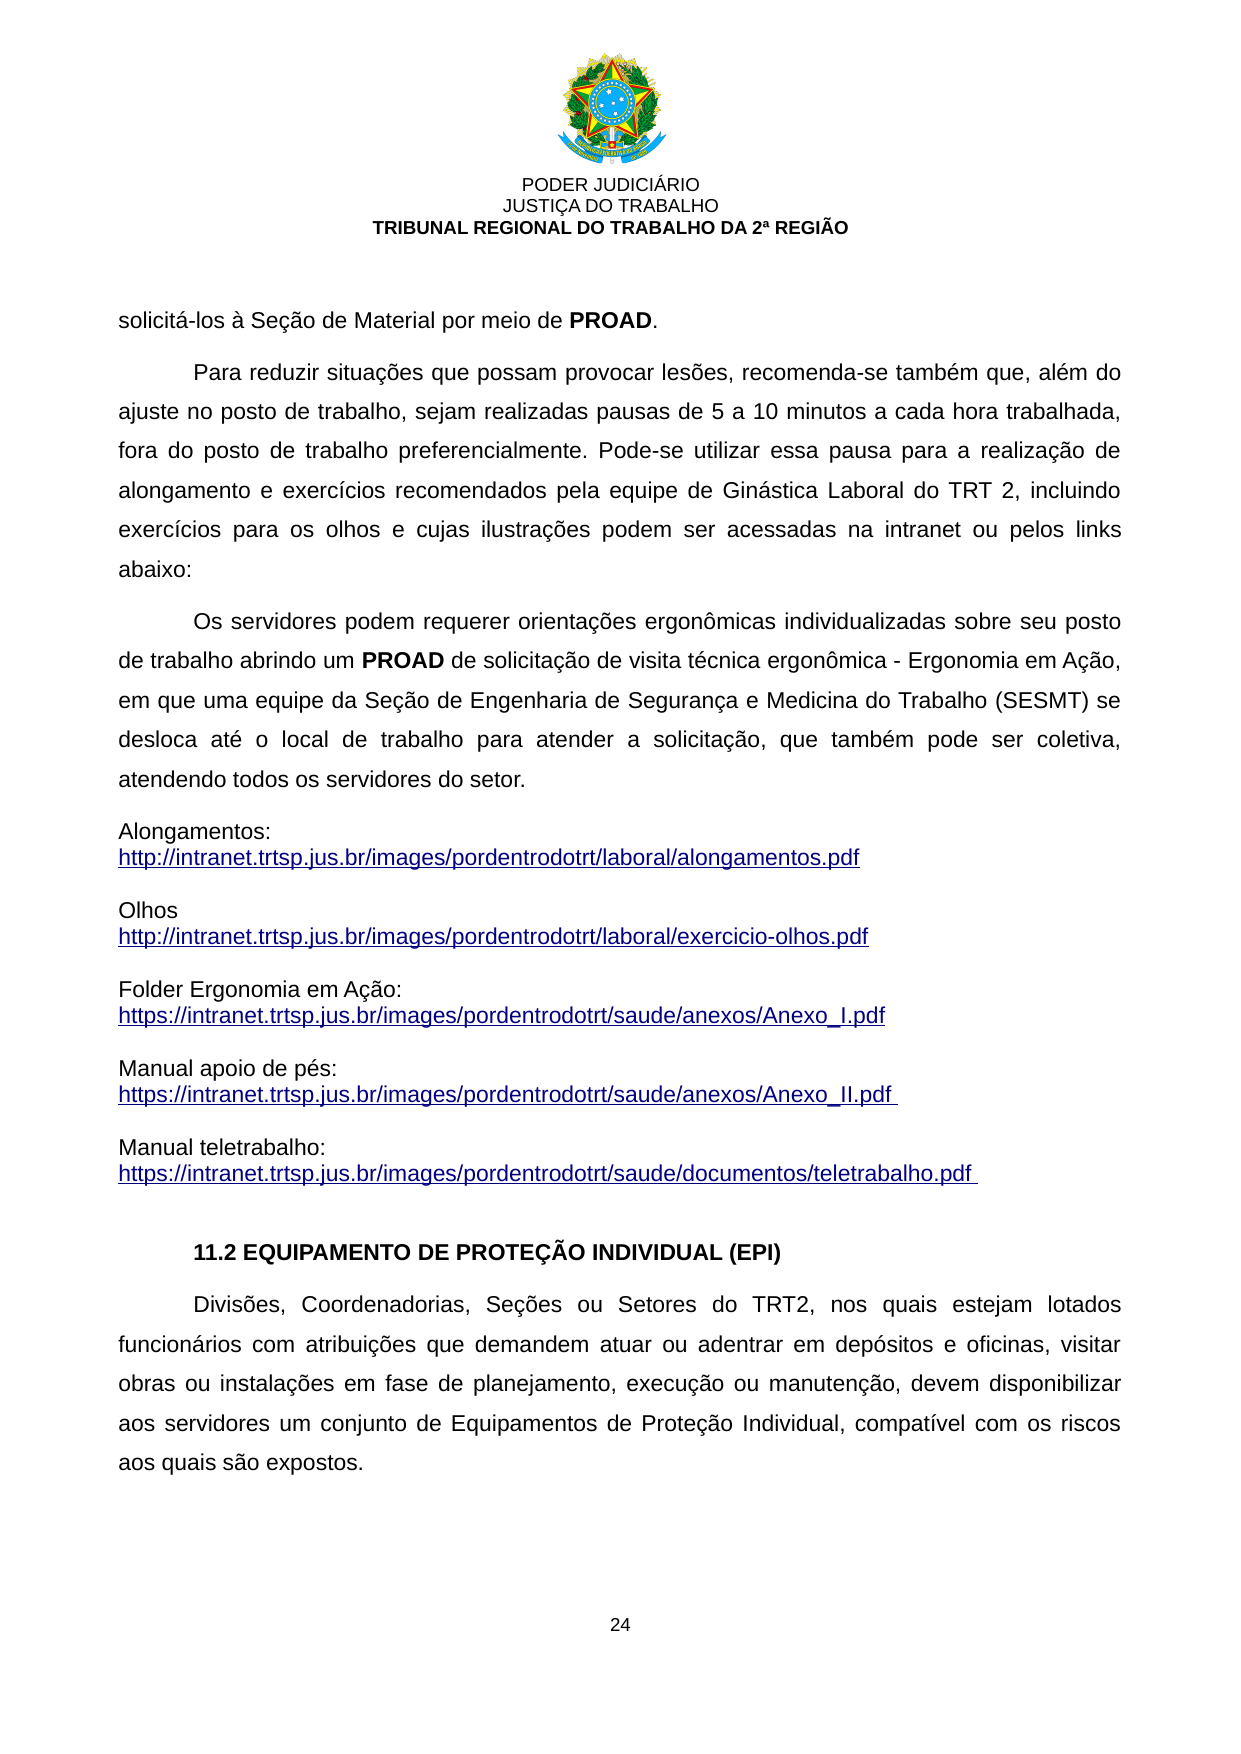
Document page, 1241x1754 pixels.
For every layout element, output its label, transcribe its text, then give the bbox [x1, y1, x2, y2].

text http://intranet.trtsp.jus.br/images/pordentrodotrt/laboral/alongamentos.pdf [118, 844, 1122, 870]
text https://intranet.trtsp.jus.br/images/pordentrodotrt/saude/anexos/Anexo_I.pdf [118, 1002, 1122, 1028]
text Divisões, Coordenadorias, Seções ou Setores do TRT2, nos quais estejam lotados funcionários com atribuições que demandem atuar ou adentrar em depósitos e oficinas, visitar obras ou instalações em fase de planejamento, execução ou manutenção, devem disponibilizar aos servidores um conjunto de Equipamentos de Proteção Individual, compatível com os riscos aos quais são expostos. [118, 1291, 1122, 1475]
text Manual apoio de pés: [118, 1055, 1122, 1081]
text https://intranet.trtsp.jus.br/images/pordentrodotrt/saude/documentos/teletrabalho.pdf [118, 1160, 1122, 1187]
text Manual teletrabalho: [118, 1134, 1122, 1160]
text http://intranet.trtsp.jus.br/images/pordentrodotrt/laboral/exercicio-olhos.pdf [118, 923, 1122, 949]
text Alongamentos: [118, 818, 1122, 844]
text Olhos [118, 897, 1122, 923]
text Para reduzir situações que possam provocar lesões, recomenda-se também que, além do ajuste no posto de trabalho, sejam realizadas pausas de 5 a 10 minutos a cada hora trabalhada, fora do posto de trabalho preferencialmente. Pode-se utilizar essa pausa para a realização de alongamento e exercícios recomendados pela equipe de Ginástica Laboral do TRT 2, incluindo exercícios para os olhos e cujas ilustrações podem ser acessadas na intranet ou pelos links abaixo: [118, 358, 1122, 582]
text solicitá-los à Seção de Material por meio de PROAD. [118, 307, 1122, 333]
text https://intranet.trtsp.jus.br/images/pordentrodotrt/saude/anexos/Anexo_II.pdf [118, 1081, 1122, 1107]
subtitle 11.2 EQUIPAMENTO DE PROTEÇÃO INDIVIDUAL (EPI) [118, 1239, 1122, 1266]
text Folder Ergonomia em Ação: [118, 976, 1122, 1002]
text Os servidores podem requerer orientações ergonômicas individualizadas sobre seu posto de trabalho abrindo um PROAD de solicitação de visita técnica ergonômica - Ergonomia em Ação, em que uma equipe da Seção de Engenharia de Segurança e Medicina do Trabalho (SESMT) se desloca até o local de trabalho para atender a solicitação, que também pode ser coletiva, atendendo todos os servidores do setor. [118, 608, 1122, 792]
